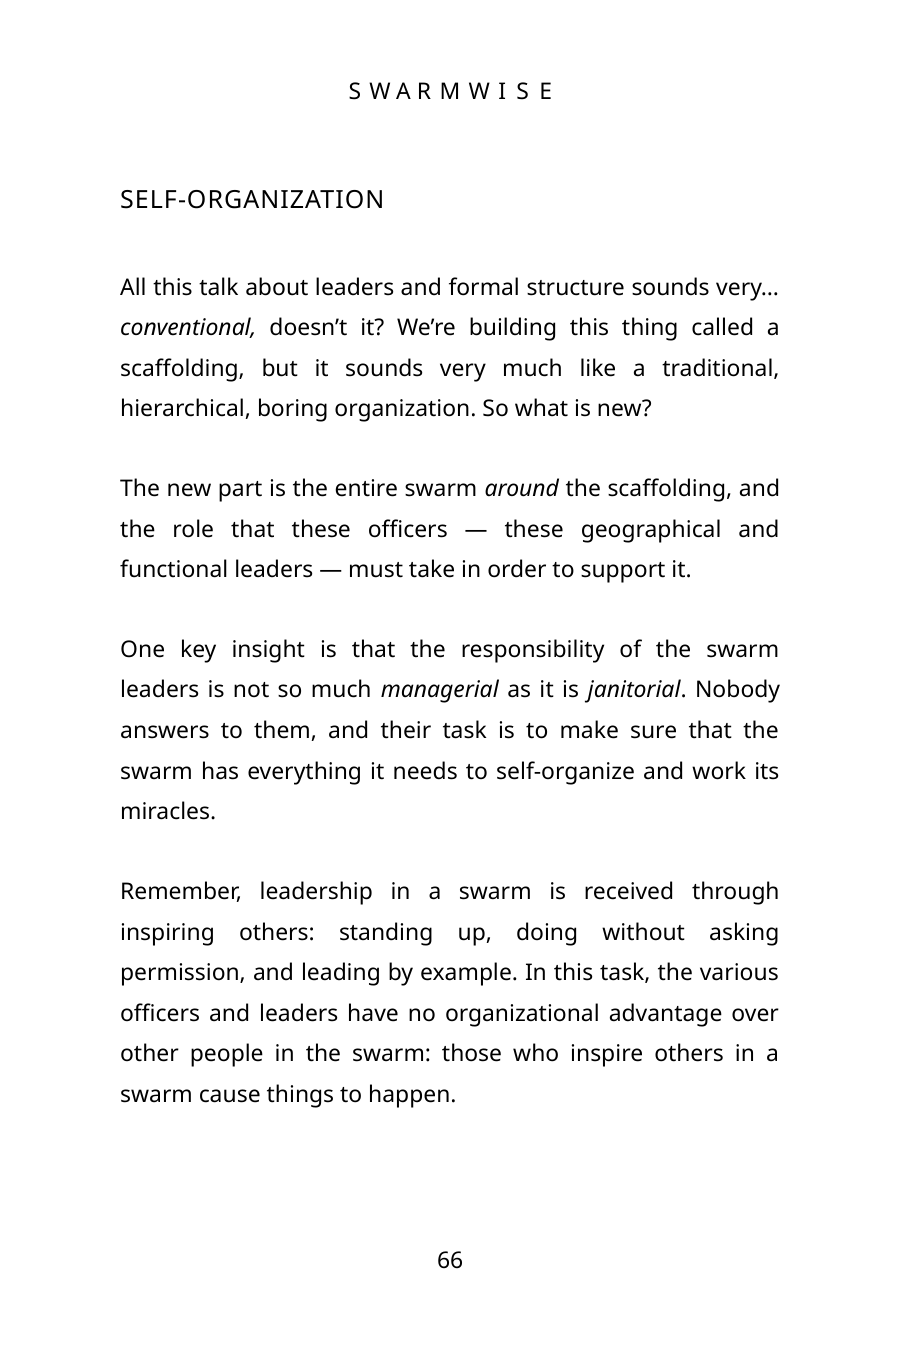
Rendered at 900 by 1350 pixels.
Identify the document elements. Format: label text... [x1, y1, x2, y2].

subtitle Self-organization [120, 181, 780, 215]
text The new part is the entire swarm around the scaffolding, and the role that these officers — these geographical and functional leaders — must take in order to support it. [120, 472, 780, 584]
text All this talk about leaders and formal structure sounds very…conventional, doesn’t it? We’re building this thing called a scaffolding, but it sounds very much like a traditional, hierarchical, boring organization. So what is new? [120, 271, 780, 424]
text One key insight is that the responsibility of the swarm leaders is not so much managerial as it is janitorial. Nobody answers to them, and their task is to make sure that the swarm has everything it needs to self-organize and work its miracles. [120, 633, 780, 827]
text Remember, leadership in a swarm is received through inspiring others: standing up, doing without asking permission, and leading by example. In this task, the various officers and leaders have no organizational advantage over other people in the swarm: those who inspire others in a swarm cause things to happen. [120, 875, 780, 1109]
